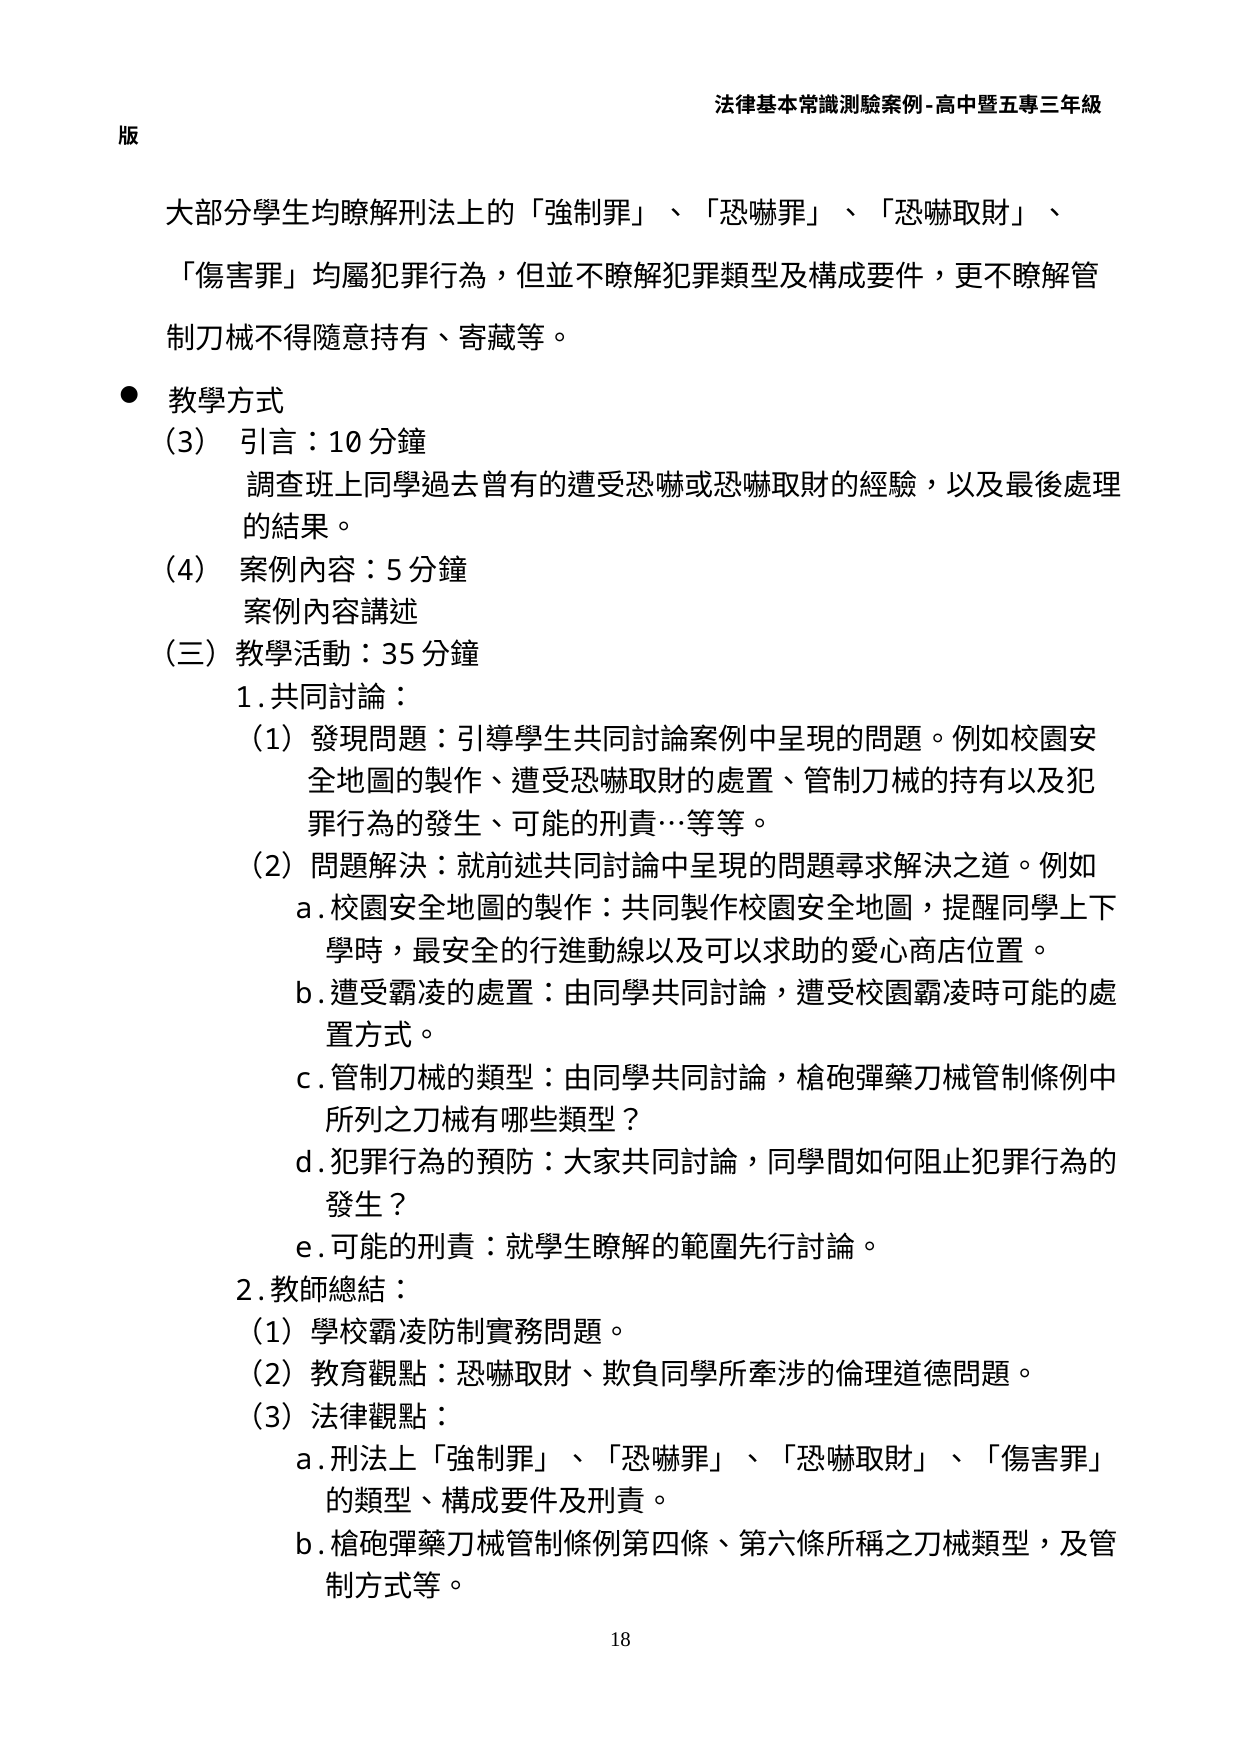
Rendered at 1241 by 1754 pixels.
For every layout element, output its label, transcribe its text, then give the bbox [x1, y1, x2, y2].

text （1）學校霸凌防制實務問題。 [234, 1308, 1122, 1351]
text （2）問題解決：就前述共同討論中呈現的問題尋求解決之道。例如 [234, 842, 1122, 885]
list 引言：10分鐘 [147, 419, 1122, 461]
text 1.共同討論： [118, 673, 1122, 716]
text 大部分學生均瞭解刑法上的「強制罪」、「恐嚇罪」、「恐嚇取財」、「傷害罪」均屬犯罪行為，但並不瞭解犯罪類型及構成要件，更不瞭解管制刀械不得隨意持有、寄藏等。 [165, 169, 1122, 357]
text a.刑法上「強制罪」、「恐嚇罪」、「恐嚇取財」、「傷害罪」的類型、構成要件及刑責。 [295, 1436, 1122, 1520]
text 案例內容講述 [147, 588, 1122, 631]
text b.槍砲彈藥刀械管制條例第四條、第六條所稱之刀械類型，及管制方式等。 [295, 1520, 1122, 1605]
text （2）教育觀點：恐嚇取財、欺負同學所牽涉的倫理道德問題。 [234, 1351, 1122, 1393]
text b.遭受霸凌的處置：由同學共同討論，遭受校園霸凌時可能的處置方式。 [295, 969, 1122, 1054]
list 案例內容：5分鐘 [147, 546, 1122, 588]
text a.校園安全地圖的製作：共同製作校園安全地圖，提醒同學上下學時，最安全的行進動線以及可以求助的愛心商店位置。 [295, 885, 1122, 969]
list 教學方式 [118, 357, 1122, 419]
text （3）法律觀點： [234, 1393, 1122, 1436]
text 調查班上同學過去曾有的遭受恐嚇或恐嚇取財的經驗，以及最後處理的結果。 [242, 461, 1122, 546]
text （三）教學活動：35分鐘 [118, 631, 1122, 673]
text （1）發現問題：引導學生共同討論案例中呈現的問題。例如校園安全地圖的製作、遭受恐嚇取財的處置、管制刀械的持有以及犯罪行為的發生、可能的刑責…等等。 [234, 716, 1122, 842]
text 2.教師總結： [118, 1266, 1122, 1308]
text c.管制刀械的類型：由同學共同討論，槍砲彈藥刀械管制條例中所列之刀械有哪些類型？ [295, 1054, 1122, 1139]
text e.可能的刑責：就學生瞭解的範圍先行討論。 [295, 1224, 1122, 1266]
text d.犯罪行為的預防：大家共同討論，同學間如何阻止犯罪行為的發生？ [295, 1139, 1122, 1224]
